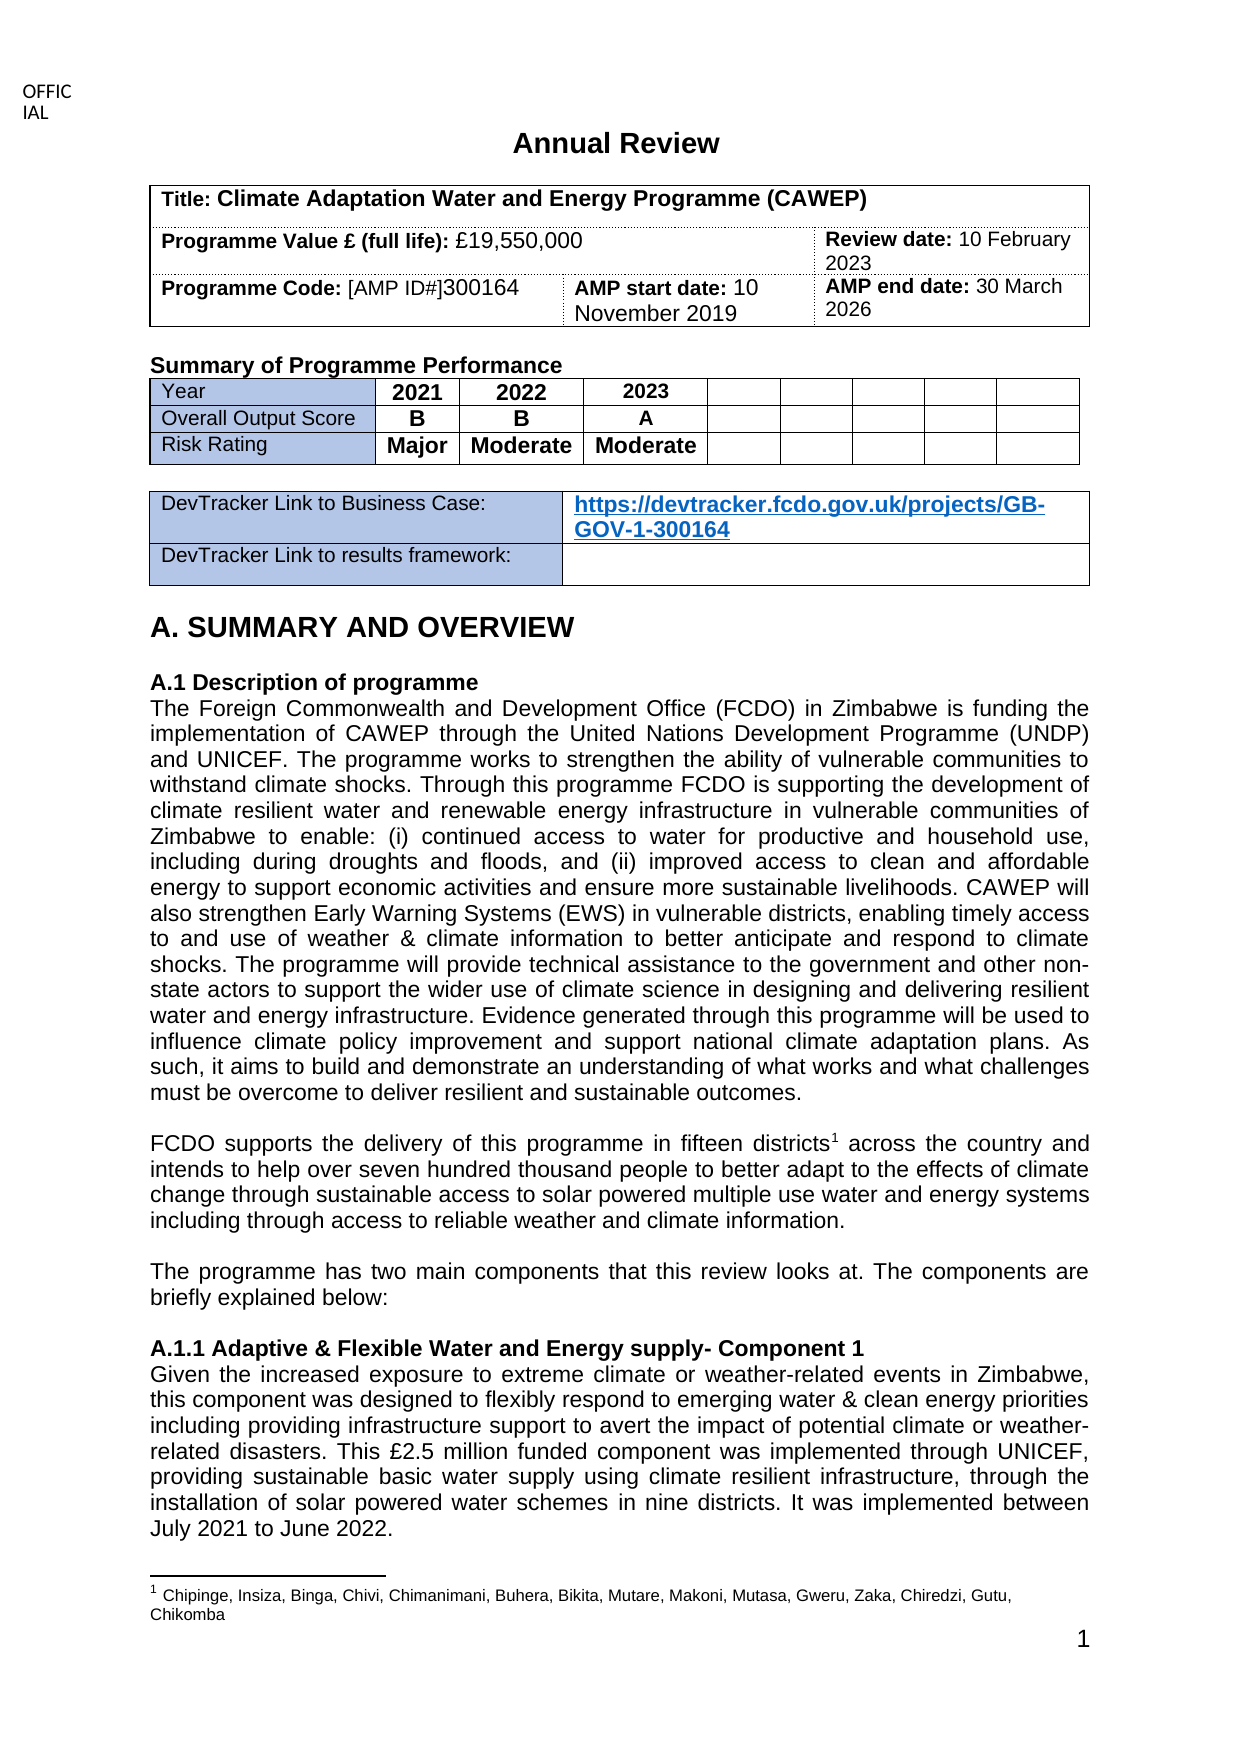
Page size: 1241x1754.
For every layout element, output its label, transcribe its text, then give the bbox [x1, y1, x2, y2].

table_cell [563, 544, 1089, 585]
table_header Year [151, 379, 375, 405]
table_cell Programme Code: [AMP ID#]300164 [151, 274, 563, 326]
table_header [708, 379, 780, 405]
table_cell [853, 406, 924, 432]
table_cell Review date: 10 February 2023 [814, 227, 1089, 274]
table_cell Major [376, 433, 459, 464]
text Chipinge, Insiza, Binga, Chivi, Chimanimani, Buhera, Bikita, Mutare, Makoni, Mutasa, Gweru, Zaka, Chiredzi, Gutu, Chikomba [150, 1582, 1090, 1624]
text Summary of Programme Performance [150, 353, 1090, 378]
table_cell [853, 433, 924, 464]
text The programme has two main components that this review looks at. The components are briefly explained below: [150, 1259, 1090, 1310]
table_cell [708, 433, 780, 464]
text A. SUMMARY AND OVERVIEW [150, 611, 1090, 644]
table_cell [781, 406, 852, 432]
text A.1 Description of programme [150, 670, 1090, 695]
table_cell B [376, 406, 459, 432]
table_header 2021 [376, 379, 459, 405]
table_header Title: Climate Adaptation Water and Energy Programme (CAWEP) [151, 186, 1089, 227]
table_cell [781, 433, 852, 464]
table_cell [997, 433, 1079, 464]
text The Foreign Commonwealth and Development Office (FCDO) in Zimbabwe is funding the implementation of CAWEP through the United Nations Development Programme (UNDP) and UNICEF. The programme works to strengthen the ability of vulnerable communities to withstand climate shocks. Through this programme FCDO is supporting the development of climate resilient water and renewable energy infrastructure in vulnerable communities of Zimbabwe to enable: (i) continued access to water for productive and household use, including during droughts and floods, and (ii) improved access to clean and affordable energy to support economic activities and ensure more sustainable livelihoods. CAWEP will also strengthen Early Warning Systems (EWS) in vulnerable districts, enabling timely access to and use of weather & climate information to better anticipate and respond to climate shocks. The programme will provide technical assistance to the government and other non-state actors to support the wider use of climate science in designing and delivering resilient water and energy infrastructure. Evidence generated through this programme will be used to influence climate policy improvement and support national climate adaptation plans. As such, it aims to build and demonstrate an understanding of what works and what challenges must be overcome to deliver resilient and sustainable outcomes. [150, 695, 1090, 1105]
table_header 2022 [460, 379, 583, 405]
table_cell AMP end date: 30 March 2026 [814, 274, 1089, 326]
text Given the increased exposure to extreme climate or weather-related events in Zimbabwe, this component was designed to flexibly respond to emerging water & clean energy priorities including providing infrastructure support to avert the impact of potential climate or weather-related disasters. This £2.5 million funded component was implemented through UNICEF, providing sustainable basic water supply using climate resilient infrastructure, through the installation of solar powered water schemes in nine districts. It was implemented between July 2021 to June 2022. [150, 1362, 1090, 1541]
text A.1.1 Adaptive & Flexible Water and Energy supply- Component 1 [150, 1336, 1090, 1362]
table_cell Moderate [584, 433, 707, 464]
table_cell Moderate [460, 433, 583, 464]
table_header [925, 379, 996, 405]
table_cell Overall Output Score [151, 406, 375, 432]
table_cell [708, 406, 780, 432]
table_cell Risk Rating [151, 433, 375, 464]
table_cell A [584, 406, 707, 432]
table_cell B [460, 406, 583, 432]
table_header DevTracker Link to Business Case: [150, 492, 562, 543]
table_cell Programme Value £ (full life): £19,550,000 [151, 227, 814, 274]
table_cell [925, 406, 996, 432]
table_cell [997, 406, 1079, 432]
text FCDO supports the delivery of this programme in fifteen districts across the country and intends to help over seven hundred thousand people to better adapt to the effects of climate change through sustainable access to solar powered multiple use water and energy systems including through access to reliable weather and climate information. [150, 1131, 1090, 1233]
table_header [853, 379, 924, 405]
table_header [997, 379, 1079, 405]
table_cell [925, 433, 996, 464]
subtitle Annual Review [150, 127, 1090, 159]
table_header 2023 [584, 379, 707, 405]
table_cell DevTracker Link to results framework: [150, 544, 562, 585]
table_header https://devtracker.fcdo.gov.uk/projects/GB-GOV-1-300164 [563, 492, 1089, 543]
table_cell AMP start date: 10 November 2019 [563, 274, 814, 326]
table_header [781, 379, 852, 405]
